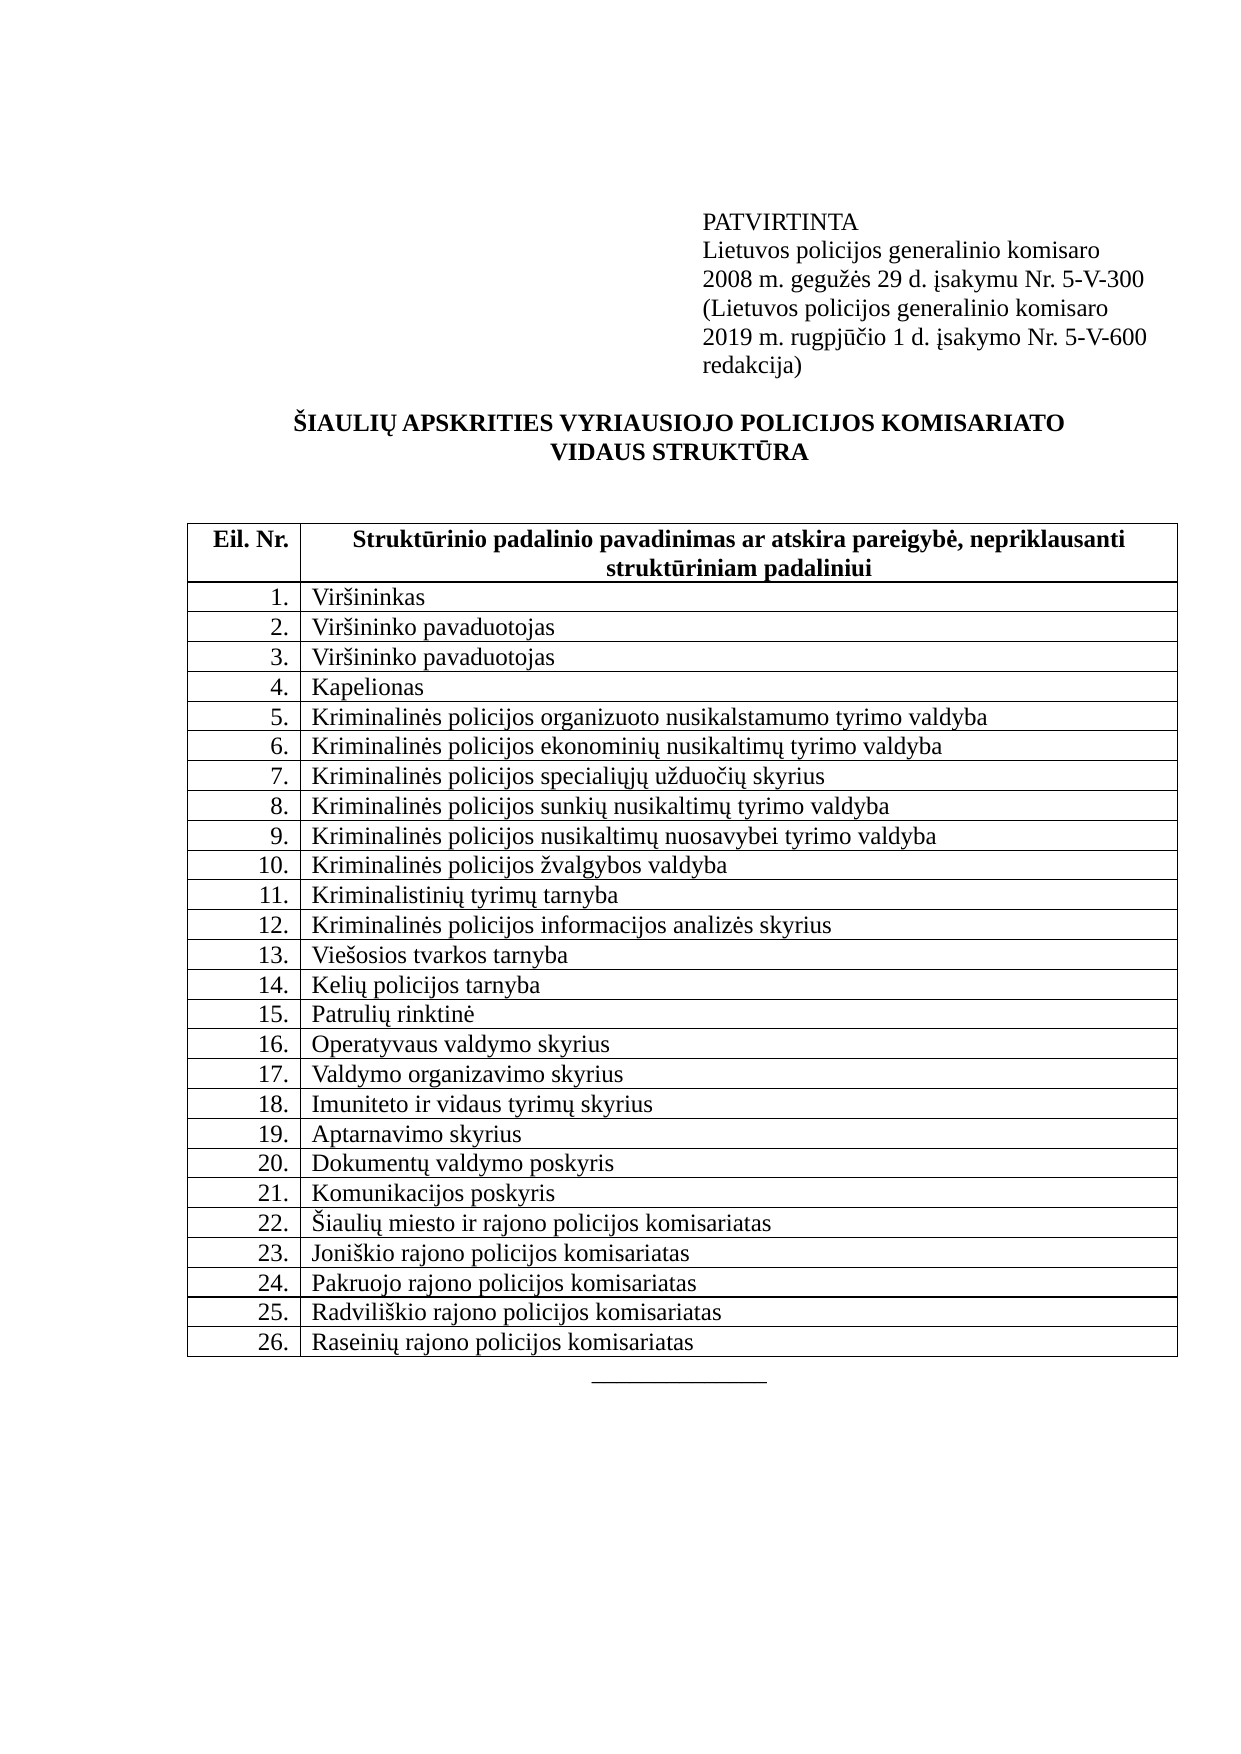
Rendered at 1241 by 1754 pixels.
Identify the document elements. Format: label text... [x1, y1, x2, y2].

table_cell Radviliškio rajono policijos komisariatas [301, 1298, 1177, 1326]
table_cell 8. [188, 791, 300, 820]
text VIDAUS STRUKTŪRA [177, 437, 1181, 465]
table_cell Joniškio rajono policijos komisariatas [301, 1238, 1177, 1267]
table_cell Komunikacijos poskyris [301, 1178, 1177, 1207]
table_cell 15. [188, 1000, 300, 1028]
table_cell Kriminalinės policijos žvalgybos valdyba [301, 851, 1177, 879]
table_cell 10. [188, 851, 300, 879]
text ŠIAULIŲ APSKRITIES VYRIAUSIOJO POLICIJOS KOMISARIATO [177, 408, 1181, 437]
table_cell 4. [188, 672, 300, 701]
table_cell Kriminalinės policijos specialiųjų užduočių skyrius [301, 761, 1177, 790]
table_cell 13. [188, 940, 300, 969]
table_cell 21. [188, 1178, 300, 1207]
table_cell Imuniteto ir vidaus tyrimų skyrius [301, 1089, 1177, 1118]
table_cell 23. [188, 1238, 300, 1267]
table_cell 26. [188, 1327, 300, 1356]
table_cell 9. [188, 821, 300, 849]
table_cell 18. [188, 1089, 300, 1118]
table_cell 1. [188, 583, 300, 611]
table_cell 2. [188, 612, 300, 641]
table_cell 19. [188, 1119, 300, 1147]
table_header Struktūrinio padalinio pavadinimas ar atskira pareigybė, nepriklausanti struktūriniam padaliniui [301, 524, 1177, 581]
text Lietuvos policijos generalinio komisaro [702, 235, 1181, 264]
table_cell 14. [188, 970, 300, 998]
table_cell Kelių policijos tarnyba [301, 970, 1177, 998]
table_cell 6. [188, 731, 300, 760]
table_cell 17. [188, 1059, 300, 1088]
table_cell Kriminalistinių tyrimų tarnyba [301, 880, 1177, 909]
text (Lietuvos policijos generalinio komisaro [702, 293, 1181, 322]
text 2019 m. rugpjūčio 1 d. įsakymo Nr. 5-V-600 [702, 322, 1181, 350]
table_cell 3. [188, 642, 300, 671]
table_cell Šiaulių miesto ir rajono policijos komisariatas [301, 1208, 1177, 1237]
table_cell 24. [188, 1268, 300, 1296]
table_cell Viršininkas [301, 583, 1177, 611]
table_cell 20. [188, 1149, 300, 1177]
table_cell Kapelionas [301, 672, 1177, 701]
table_cell Patrulių rinktinė [301, 1000, 1177, 1028]
table_cell Pakruojo rajono policijos komisariatas [301, 1268, 1177, 1296]
table_cell 12. [188, 910, 300, 939]
table_cell Viršininko pavaduotojas [301, 642, 1177, 671]
table_cell 25. [188, 1298, 300, 1326]
table_cell Viršininko pavaduotojas [301, 612, 1177, 641]
table_cell Kriminalinės policijos organizuoto nusikalstamumo tyrimo valdyba [301, 702, 1177, 730]
table_cell 22. [188, 1208, 300, 1237]
text PATVIRTINTA [702, 207, 1181, 235]
table_cell Kriminalinės policijos ekonominių nusikaltimų tyrimo valdyba [301, 731, 1177, 760]
table_cell Valdymo organizavimo skyrius [301, 1059, 1177, 1088]
text ______________ [177, 1357, 1181, 1386]
table_cell Aptarnavimo skyrius [301, 1119, 1177, 1147]
table_cell 11. [188, 880, 300, 909]
table_cell Raseinių rajono policijos komisariatas [301, 1327, 1177, 1356]
table_cell Operatyvaus valdymo skyrius [301, 1029, 1177, 1058]
text 2008 m. gegužės 29 d. įsakymu Nr. 5-V-300 [702, 264, 1181, 293]
table_cell Kriminalinės policijos nusikaltimų nuosavybei tyrimo valdyba [301, 821, 1177, 849]
table_cell Kriminalinės policijos informacijos analizės skyrius [301, 910, 1177, 939]
table_cell Dokumentų valdymo poskyris [301, 1149, 1177, 1177]
table_cell 7. [188, 761, 300, 790]
text redakcija) [702, 350, 1181, 379]
table_cell 5. [188, 702, 300, 730]
table_cell 16. [188, 1029, 300, 1058]
table_cell Viešosios tvarkos tarnyba [301, 940, 1177, 969]
table_cell Kriminalinės policijos sunkių nusikaltimų tyrimo valdyba [301, 791, 1177, 820]
table_header Eil. Nr. [188, 524, 300, 581]
